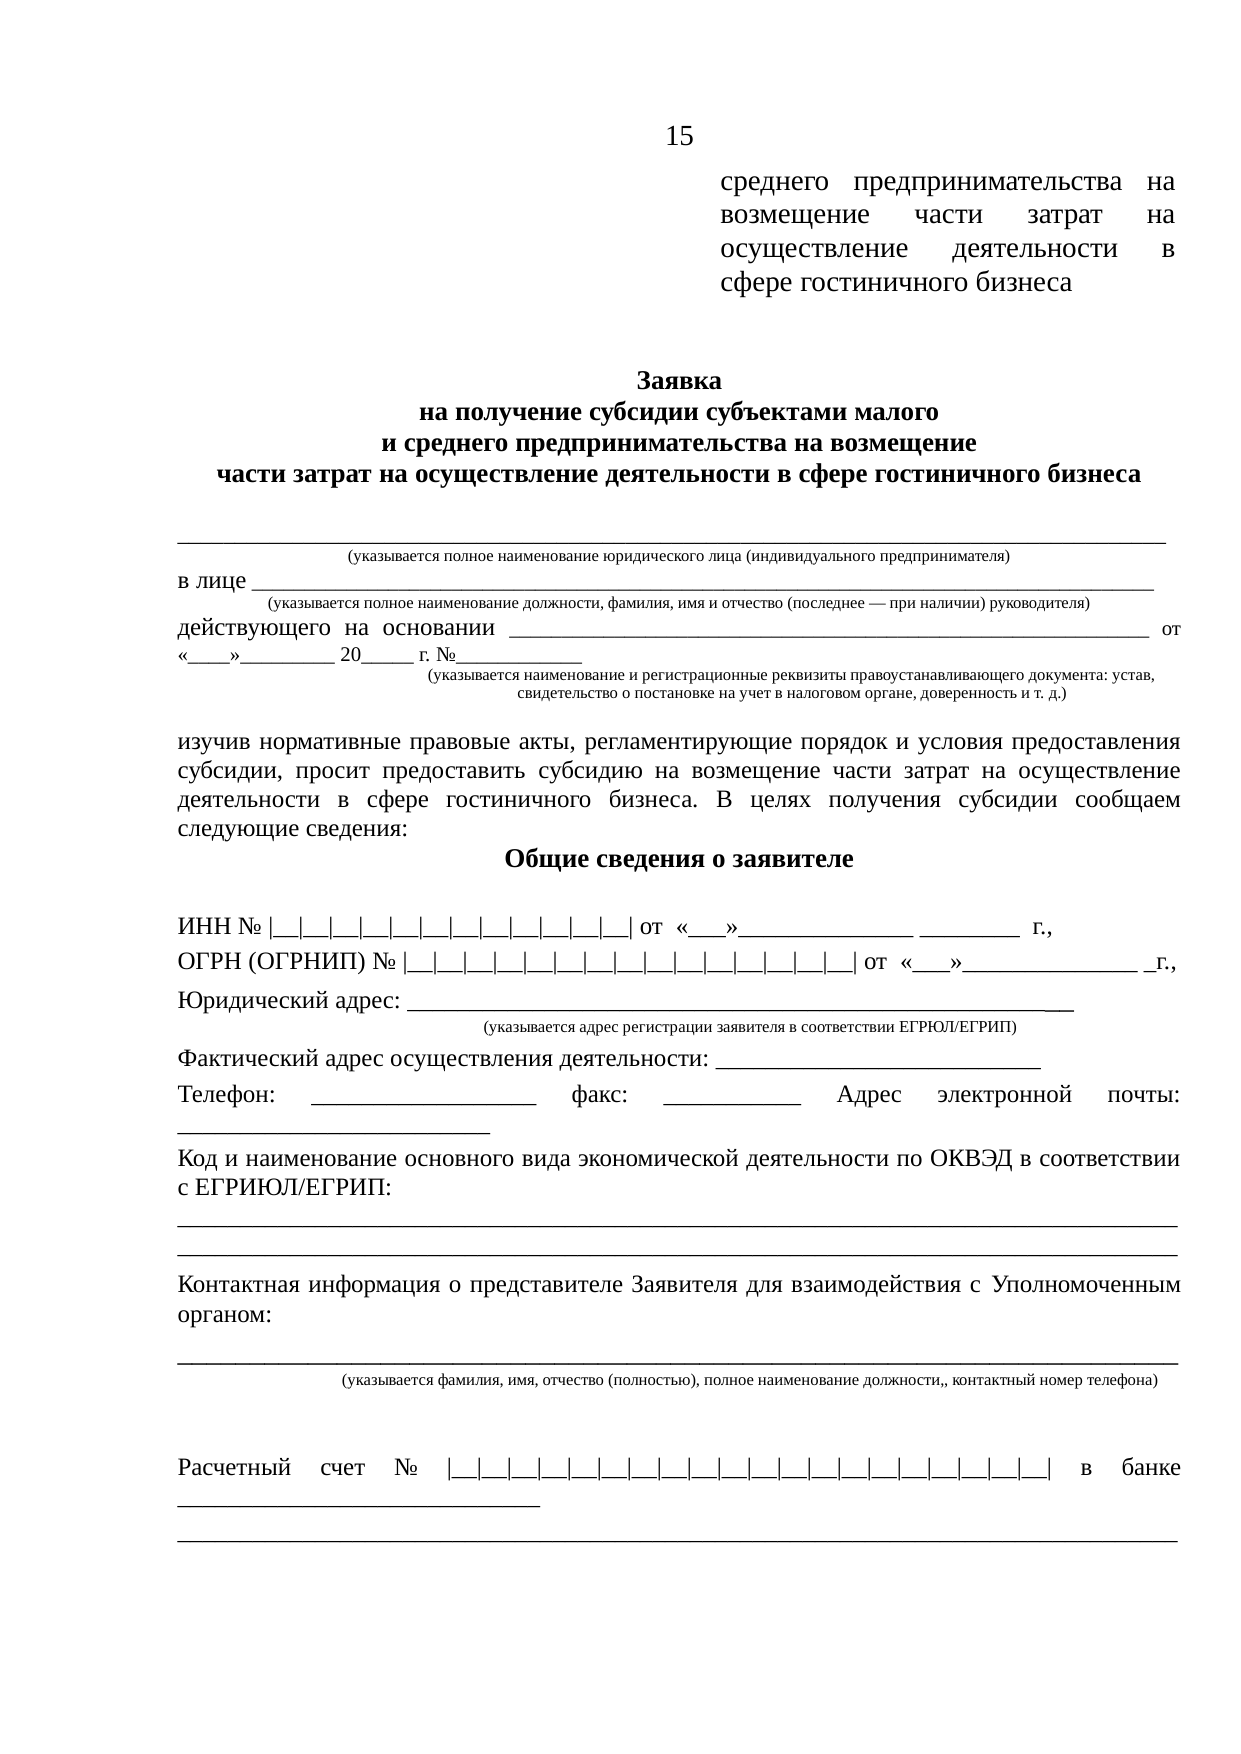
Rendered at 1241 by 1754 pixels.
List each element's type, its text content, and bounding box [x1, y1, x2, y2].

text ______________________________________________________________________________________ [177, 519, 1181, 546]
text Общие сведения о заявителе [177, 842, 1181, 873]
text Заявка [177, 364, 1181, 395]
text ________________________________________________________________________________ [177, 1516, 1181, 1545]
text Фактический адрес осуществления деятельности: __________________________ [177, 1043, 1181, 1072]
text (указывается полное наименование юридического лица (индивидуального предпринимателя) [177, 546, 1181, 565]
text ОГРН (ОГРНИП) № |__|__|__|__|__|__|__|__|__|__|__|__|__|__|__| от «___»______________ _г., [177, 946, 1181, 975]
text на получение субсидии субъектами малого [177, 395, 1181, 426]
text Телефон: __________________ факс: ___________ Адрес электронной почты: _________________________ [177, 1078, 1181, 1137]
text в лице ______________________________________________________________________________________ [177, 565, 1181, 594]
text ИНН № |__|__|__|__|__|__|__|__|__|__|__|__| от «___»______________ ________ г., [177, 911, 1181, 940]
text Контактная информация о представителе Заявителя для взаимодействия с Уполномоченным органом: [177, 1265, 1181, 1328]
text Расчетный счет № |__|__|__|__|__|__|__|__|__|__|__|__|__|__|__|__|__|__|__|__| в банке _____________________________ [177, 1452, 1181, 1510]
text Юридический адрес: _____________________________________________________ [177, 981, 1181, 1015]
table_header среднего предпринимательства на возмещение части затрат на осуществление деятельности в сфере гостиничного бизнеса [715, 158, 1181, 303]
text изучив нормативные правовые акты, регламентирующие порядок и условия предоставления субсидии, просит предоставить субсидию на возмещение части затрат на осуществление деятельности в сфере гостиничного бизнеса. В целях получения субсидии сообщаем следующие сведения: [177, 726, 1181, 842]
text и среднего предпринимательства на возмещение [177, 426, 1181, 457]
text _____________________________________________________________________ [177, 1334, 1181, 1368]
text Код и наименование основного вида экономической деятельности по ОКВЭД в соответствии с ЕГРИЮЛ/ЕГРИП: [177, 1143, 1181, 1201]
text (указывается фамилия, имя, отчество (полностью), полное наименование должности,, контактный номер телефона) [177, 1368, 1181, 1390]
text (указывается наименование и регистрационные реквизиты правоустанавливающего документа: устав, свидетельство о постановке на учет в налоговом органе, доверенность и т. д.) [402, 665, 1181, 702]
text (указывается адрес регистрации заявителя в соответствии ЕГРЮЛ/ЕГРИП) [177, 1015, 1181, 1037]
text действующего на основании _____________________________________________________________ от «____»_________ 20_____ г. №____________ [177, 612, 1181, 665]
text ________________________________________________________________________________ [177, 1230, 1181, 1259]
text ________________________________________________________________________________ [177, 1201, 1181, 1230]
text (указывается полное наименование должности, фамилия, имя и отчество (последнее — при наличии) руководителя) [177, 594, 1181, 612]
text части затрат на осуществление деятельности в сфере гостиничного бизнеса [177, 457, 1181, 488]
